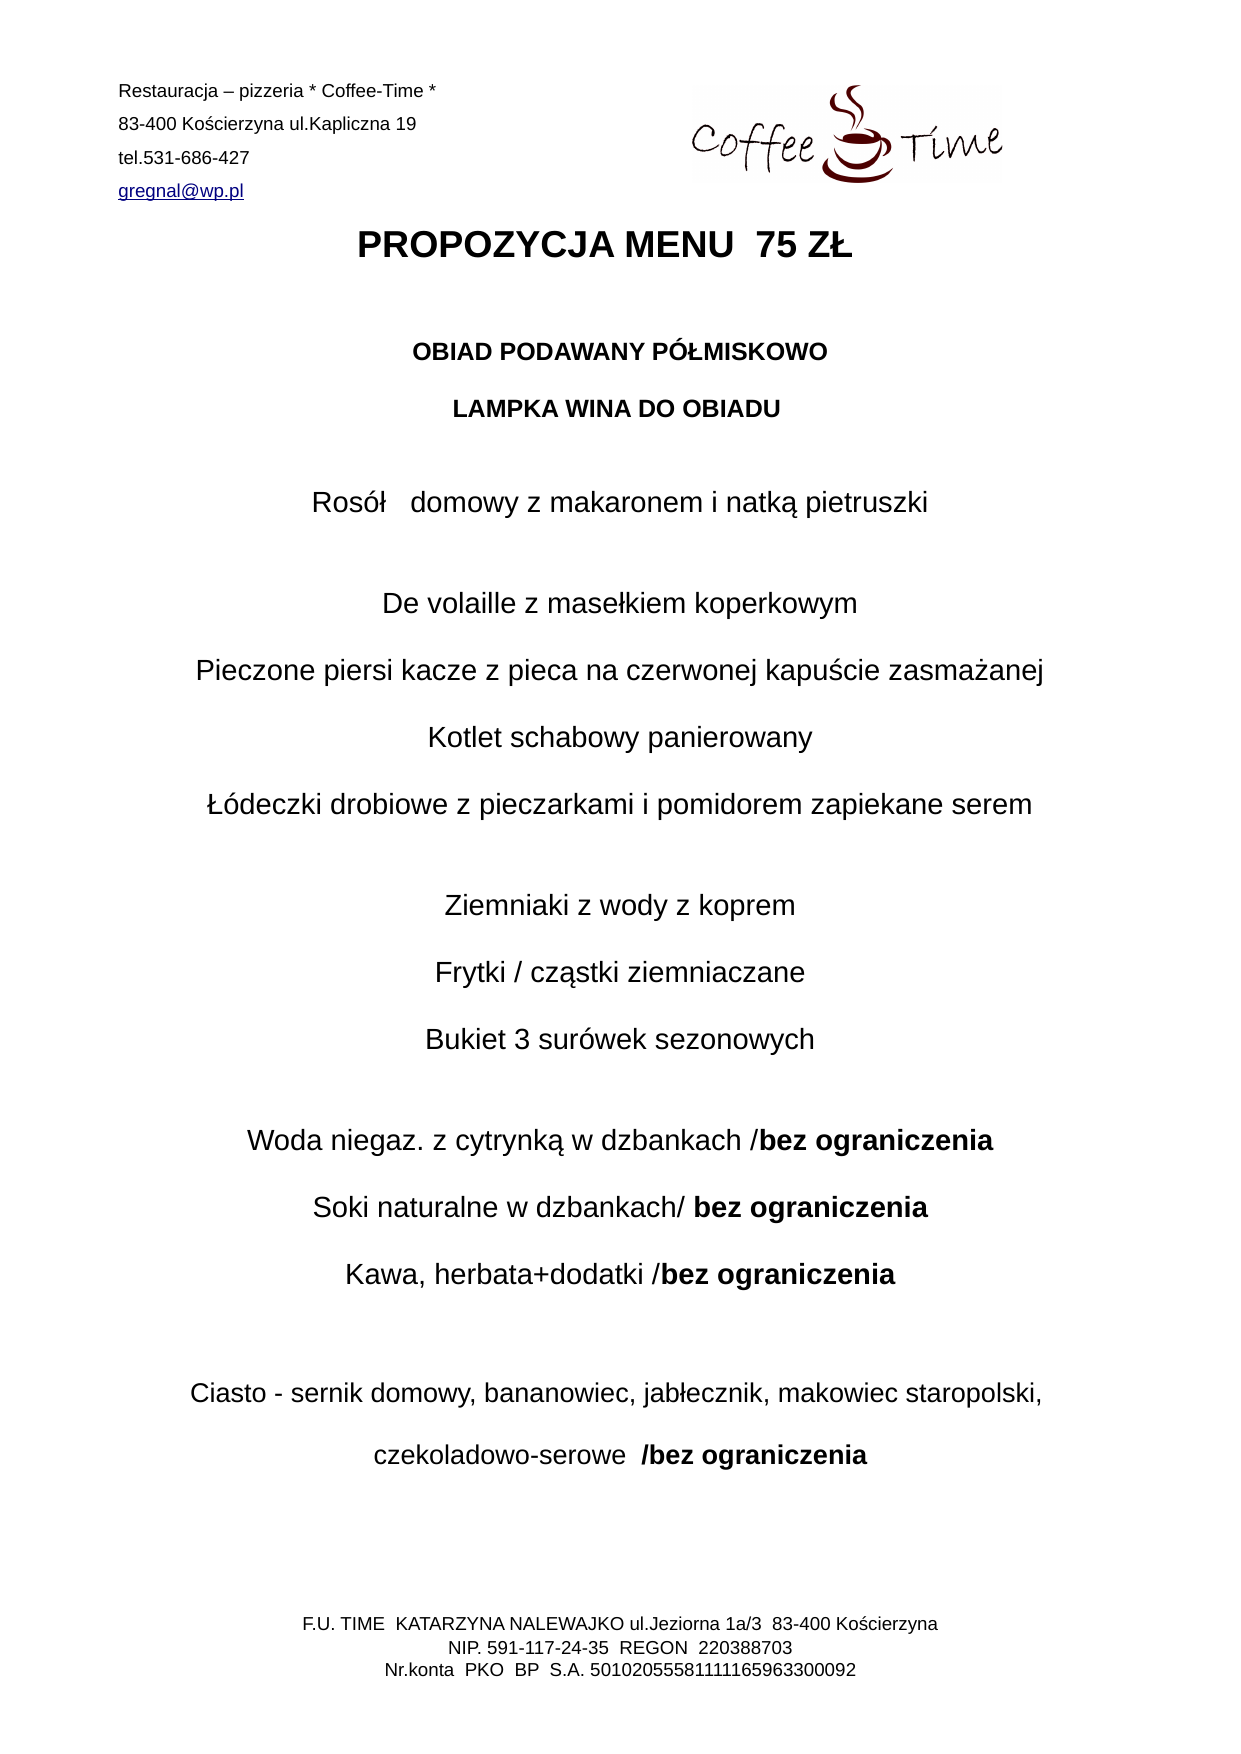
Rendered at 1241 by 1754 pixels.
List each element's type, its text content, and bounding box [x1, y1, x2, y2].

text De volaille z masełkiem koperkowym [118, 586, 1122, 619]
text Bukiet 3 surówek sezonowych [118, 1022, 1122, 1056]
text Kawa, herbata+dodatki /bez ograniczenia [118, 1257, 1122, 1290]
text LAMPKA WINA DO OBIADU [118, 394, 1122, 423]
text Łódeczki drobiowe z pieczarkami i pomidorem zapiekane serem [118, 787, 1122, 821]
text Soki naturalne w dzbankach/ bez ograniczenia [118, 1190, 1122, 1223]
text Kotlet schabowy panierowany [118, 720, 1122, 754]
text Ciasto - sernik domowy, bananowiec, jabłecznik, makowiec staropolski, [118, 1377, 1122, 1408]
text Ziemniaki z wody z koprem [118, 888, 1122, 921]
text czekoladowo-serowe /bez ograniczenia [118, 1439, 1122, 1470]
text OBIAD PODAWANY PÓŁMISKOWO [118, 337, 1122, 366]
text Pieczone piersi kacze z pieca na czerwonej kapuście zasmażanej [118, 653, 1122, 687]
text Rosół domowy z makaronem i natką pietruszki [118, 485, 1122, 519]
text Frytki / cząstki ziemniaczane [118, 955, 1122, 988]
text Woda niegaz. z cytrynką w dzbankach /bez ograniczenia [118, 1123, 1122, 1156]
text PROPOZYCJA MENU 75 ZŁ [118, 222, 1122, 265]
